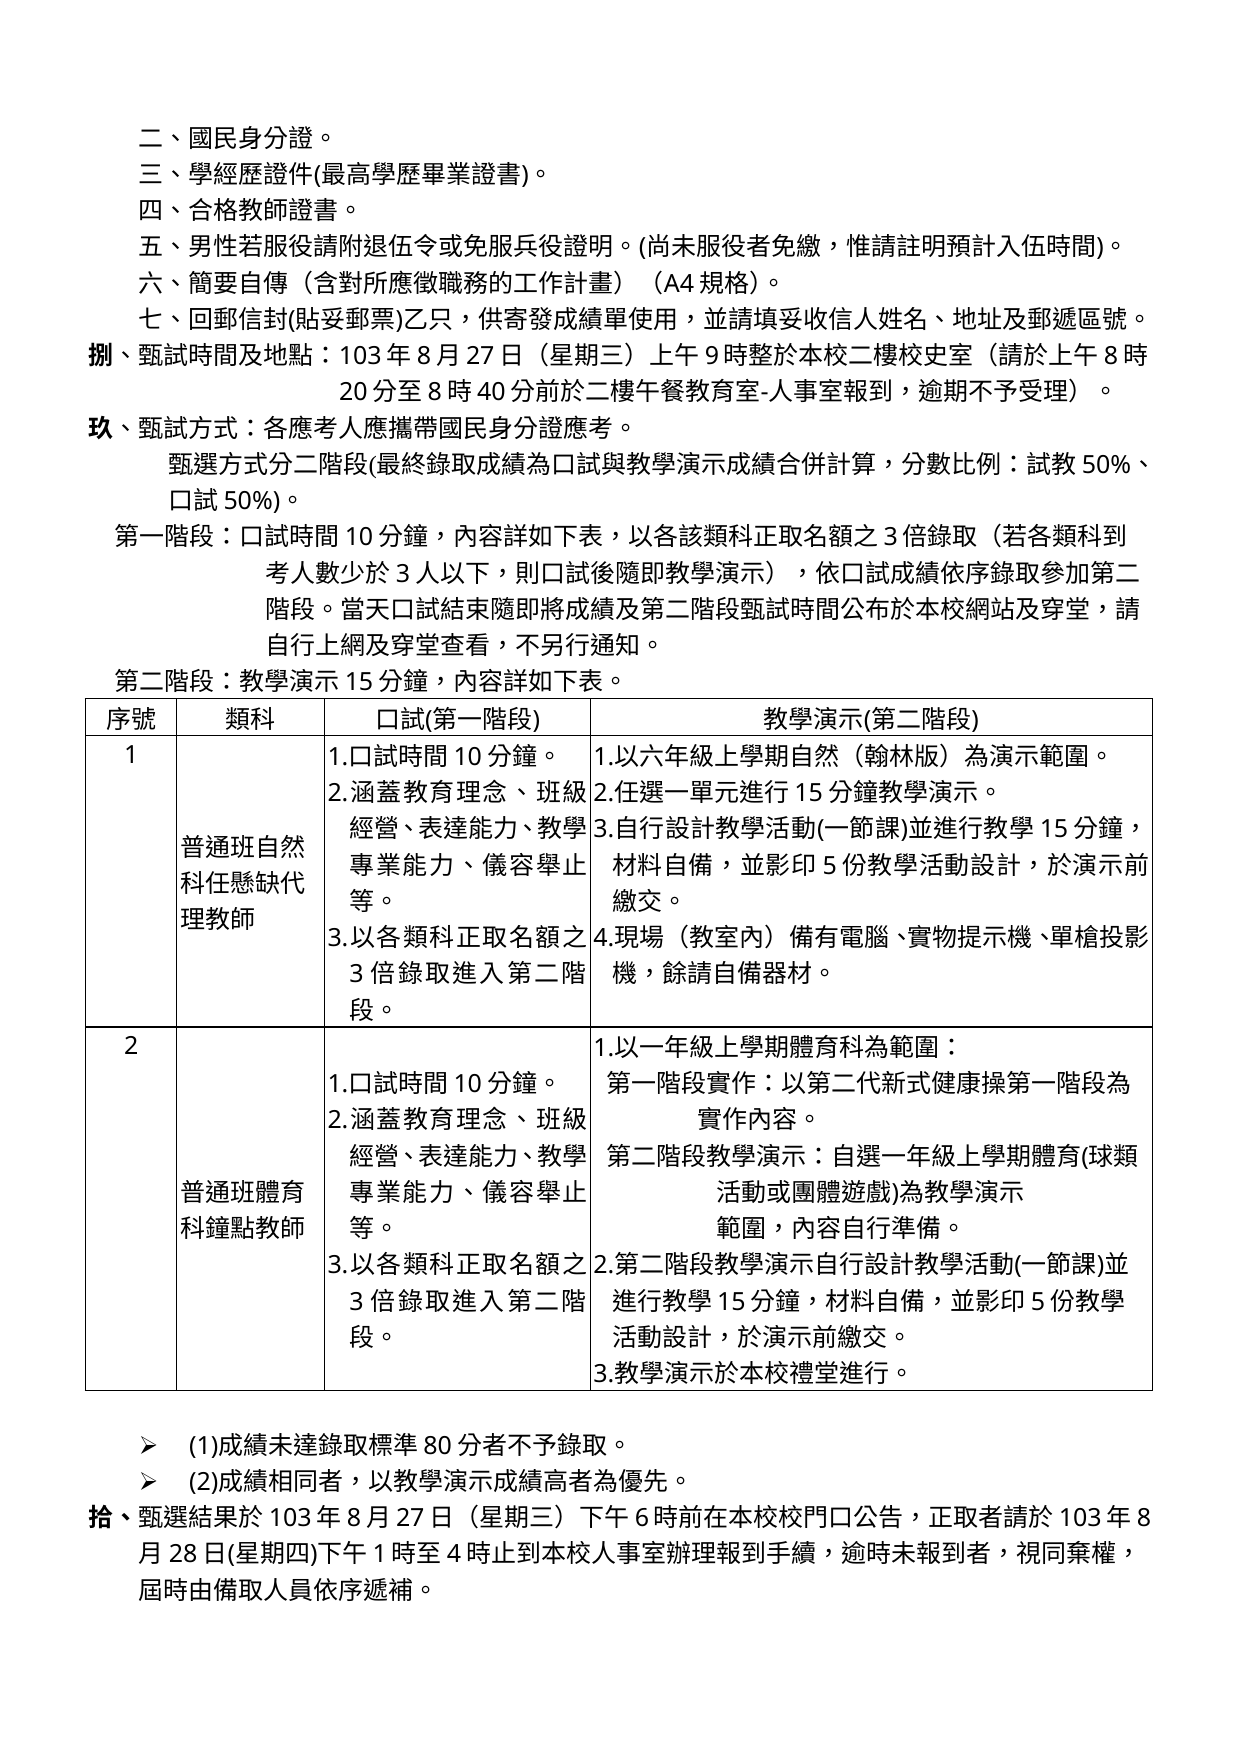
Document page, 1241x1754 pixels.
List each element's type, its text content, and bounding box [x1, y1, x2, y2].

text 玖、甄試方式：各應考人應攜帶國民身分證應考。 [89, 408, 1152, 444]
list (1)成績未達錄取標準80分者不予錄取。 [139, 1425, 1152, 1461]
list (2)成績相同者，以教學演示成績高者為優先。 [139, 1461, 1152, 1498]
text 三、學經歷證件(最高學歷畢業證書)。 [139, 154, 1152, 191]
text 六、簡要自傳（含對所應徵職務的工作計畫）（A4規格）。 [139, 263, 1152, 299]
table_cell 普通班體育科鐘點教師 [177, 1028, 324, 1390]
text 甄選方式分二階段(最終錄取成績為口試與教學演示成績合併計算，分數比例：試教50%、 [142, 444, 1152, 481]
text 第一階段：口試時間10分鐘，內容詳如下表，以各該類科正取名額之3倍錄取（若各類科到考人數少於3人以下，則口試後隨即教學演示），依口試成績依序錄取參加第二階段。當天口試結束隨即將成績及第二階段甄試時間公布於本校網站及穿堂，請自行上網及穿堂查看，不另行通知。 [89, 517, 1152, 662]
table_cell 1 [86, 736, 176, 1026]
text 捌、甄試時間及地點：103年8月27日（星期三）上午9時整於本校二樓校史室（請於上午8時20分至8時40分前於二樓午餐教育室-人事室報到，逾期不予受理）。 [89, 336, 1152, 408]
table_header 口試(第一階段) [325, 699, 590, 735]
text 四、合格教師證書。 [139, 191, 1152, 227]
text 第二階段：教學演示15分鐘，內容詳如下表。 [89, 662, 1152, 698]
table_header 教學演示(第二階段) [591, 699, 1152, 735]
text 二、國民身分證。 [139, 118, 1152, 154]
text 五、男性若服役請附退伍令或免服兵役證明。(尚未服役者免繳，惟請註明預計入伍時間)。 [89, 227, 1152, 263]
text 拾、甄選結果於103年8月27日（星期三）下午6時前在本校校門口公告，正取者請於103年8月28日(星期四)下午1時至4時止到本校人事室辦理報到手續，逾時未報到者，視同棄權，屆時由備取人員依序遞補。 [89, 1498, 1152, 1606]
table_cell 1.口試時間10分鐘。 2.涵蓋教育理念、班級經營、表達能力、教學專業能力、儀容舉止等。 3.以各類科正取名額之3倍錄取進入第二階段。 [325, 1028, 590, 1390]
table_header 序號 [86, 699, 176, 735]
table_cell 普通班自然科任懸缺代理教師 [177, 736, 324, 1026]
text 口試50%)。 [142, 481, 1152, 517]
table_cell 1.以六年級上學期自然（翰林版）為演示範圍。 2.任選一單元進行15分鐘教學演示。 3.自行設計教學活動(一節課)並進行教學15分鐘，材料自備，並影印5份教學活動設計，於演示前繳交。 4.現場（教室內）備有電腦、實物提示機、單槍投影機，餘請自備器材。 [591, 736, 1152, 1026]
table_cell 1.以一年級上學期體育科為範圍： 第一階段實作：以第二代新式健康操第一階段為 實作內容。 第二階段教學演示：自選一年級上學期體育(球類 活動或團體遊戲)為教學演示 範圍，內容自行準備。 2.第二階段教學演示自行設計教學活動(一節課)並進行教學15分鐘，材料自備，並影印5份教學活動設計，於演示前繳交。 3.教學演示於本校禮堂進行。 [591, 1028, 1152, 1390]
table_header 類科 [177, 699, 324, 735]
table_cell 1.口試時間10分鐘。 2.涵蓋教育理念、班級經營、表達能力、教學專業能力、儀容舉止等。 3.以各類科正取名額之3倍錄取進入第二階段。 [325, 736, 590, 1026]
text 七、回郵信封(貼妥郵票)乙只，供寄發成績單使用，並請填妥收信人姓名、地址及郵遞區號。 [139, 299, 1152, 336]
table_cell 2 [86, 1028, 176, 1390]
